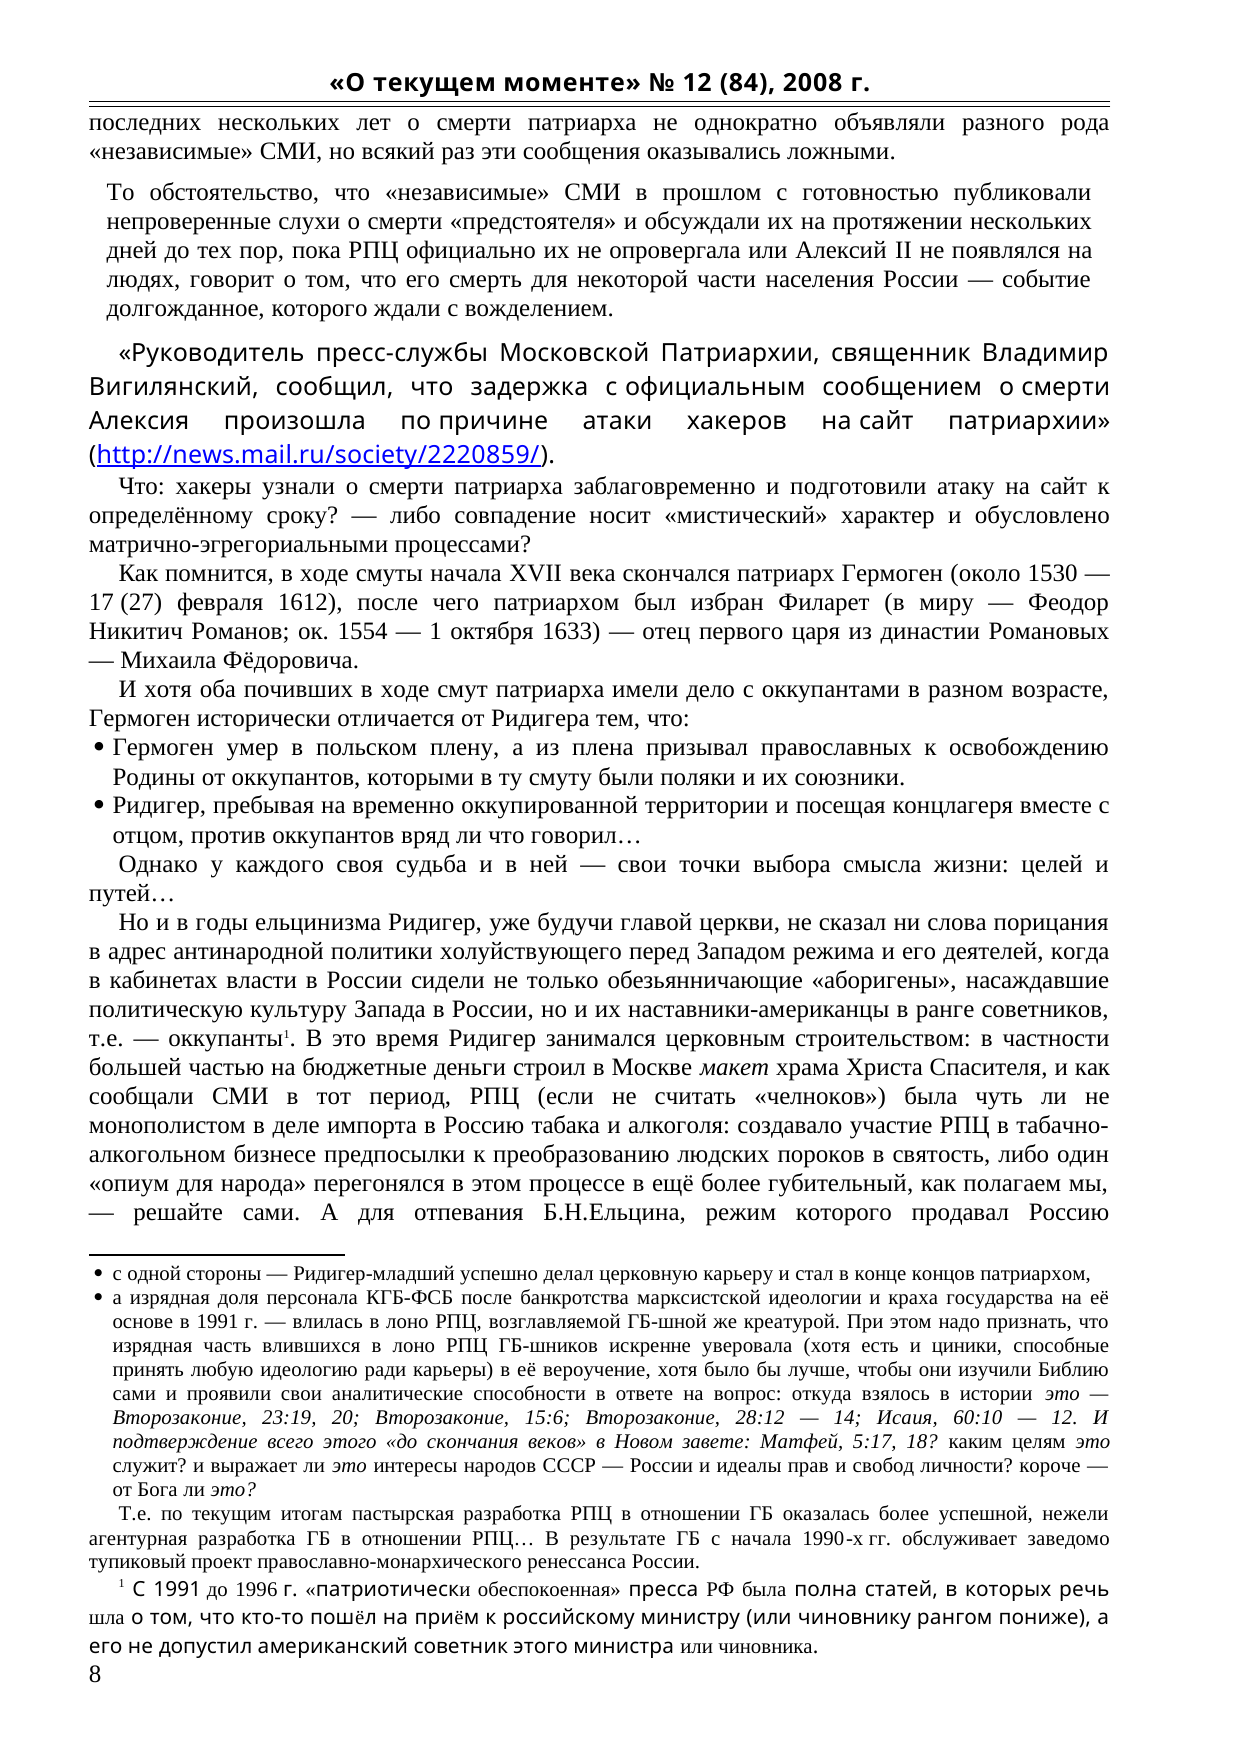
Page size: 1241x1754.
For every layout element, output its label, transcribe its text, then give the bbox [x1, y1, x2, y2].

text Что: хакеры узнали о смерти патриарха заблаговременно и подготовили атаку на сайт к определённому сроку? — либо совпадение носит «мистический» характер и обусловлено матрично-эгрегориальными процессами? [89, 471, 1110, 558]
text Однако у каждого своя судьба и в ней — свои точки выбора смысла жизни: целей и путей… [89, 848, 1110, 907]
text Т.е. по текущим итогам пастырская разработка РПЦ в отношении ГБ оказалась более успешной, нежели агентурная разработка ГБ в отношении РПЦ… В результате ГБ с начала 1990‑х гг. обслуживает заведомо тупиковый проект православно-монархического ренессанса России. [89, 1501, 1110, 1573]
list с одной стороны — Ридигер-младший успешно делал церковную карьеру и стал в конце концов патриархом, [94, 1261, 1110, 1285]
list а изрядная доля персонала КГБ-ФСБ после банкротства марксистской идеологии и краха государства на её основе в 1991 г. — влилась в лоно РПЦ, возглавляемой ГБ-шной же креатурой. При этом надо признать, что изрядная часть влившихся в лоно РПЦ ГБ-шников искренне уверовала (хотя есть и циники, способные принять любую идеологию ради карьеры) в её вероучение, хотя было бы лучше, чтобы они изучили Библию сами и проявили свои аналитические способности в ответе на вопрос: откуда взялось в истории это — Второза­коние, 23:19, 20; Второзаконие, 15:6; Вто­ро­за­ко­ние, 28:12 — 14; Иса­ия, 60:10 — 12. И подтверждение всего этого «до скончания веков» в Новом завете: Матфей, 5:17, 18? каким целям это служит? и выражает ли это интересы народов СССР — России и идеалы прав и свобод личности? короче — от Бога ли это? [94, 1285, 1110, 1501]
text «Руководитель пресс-службы Московской Патриархии, священник Владимир Вигилянский, сообщил, что задержка с официальным сообщением о смерти Алексия произошла по причине атаки хакеров на сайт патриархии» (http://news.mail.ru/society/2220859/). [89, 335, 1110, 471]
text И хотя оба почивших в ходе смут патриарха имели дело с оккупантами в разном возрасте, Гермоген исторически отличается от Ридигера тем, что: [89, 674, 1110, 732]
list Гермоген умер в польском плену, а из плена призывал православных к освобождению Родины от оккупантов, которыми в ту смуту были поляки и их союзники. [94, 732, 1110, 790]
text Но и в годы ельцинизма Ридигер, уже будучи главой церкви, не сказал ни слова порицания в адрес антинародной политики холуйствующего перед Западом режима и его деятелей, когда в кабинетах власти в России сидели не только обезьянничающие «аборигены», насаждавшие политическую культуру Запада в России, но и их наставники-американцы в ранге советников, т.е. — оккупанты. В это время Ридигер занимался церковным строительством: в частности большей частью на бюджетные деньги строил в Москве макет храма Христа Спасителя, и как сообщали СМИ в тот период, РПЦ (если не считать «челноков») была чуть ли не монополистом в деле импорта в Россию табака и алкоголя: создавало участие РПЦ в табачно-алко­голь­ном бизнесе предпосылки к преобразованию людских пороков в святость, либо один «опиум для народа» перегонялся в этом процессе в ещё более губительный, как полагаем мы, — решайте сами. А для отпевания Б.Н.Ельцина, режим которого продавал Россию [89, 907, 1110, 1226]
text То обстоятельство, что «независимые» СМИ в прошлом с готовностью публиковали непроверенные слухи о смерти «предстоятеля» и обсуждали их на протяжении нескольких дней до тех пор, пока РПЦ официально их не опровергала или Алексий II не появлялся на людях, говорит о том, что его смерть для некоторой части населения России — событие долгожданное, которого ждали с вожделением. [106, 177, 1093, 322]
text последних нескольких лет о смерти патриарха не однократно объявляли разного рода «независимые» СМИ, но всякий раз эти сообщения оказывались ложными. [89, 107, 1110, 164]
list Ридигер, пребывая на временно оккупированной территории и посещая концлагеря вместе с отцом, против оккупантов вряд ли что говорил… [94, 790, 1110, 848]
text С 1991 до 1996 г. «патриотически обеспокоенная» пресса РФ была полна статей, в которых речь шла о том, что кто-то пошёл на приём к российскому министру (или чиновнику рангом пониже), а его не допустил американский советник этого министра или чиновника. [89, 1573, 1110, 1659]
text Как помнится, в ходе смуты начала XVII века скончался патриарх Гермоген (около 1530 — 17 (27) февраля 1612), после чего патриархом был избран Филарет (в миру — Феодор Никитич Романов; ок. 1554 — 1 октября 1633) — отец первого царя из династии Романовых — Михаила Фёдоровича. [89, 558, 1110, 674]
